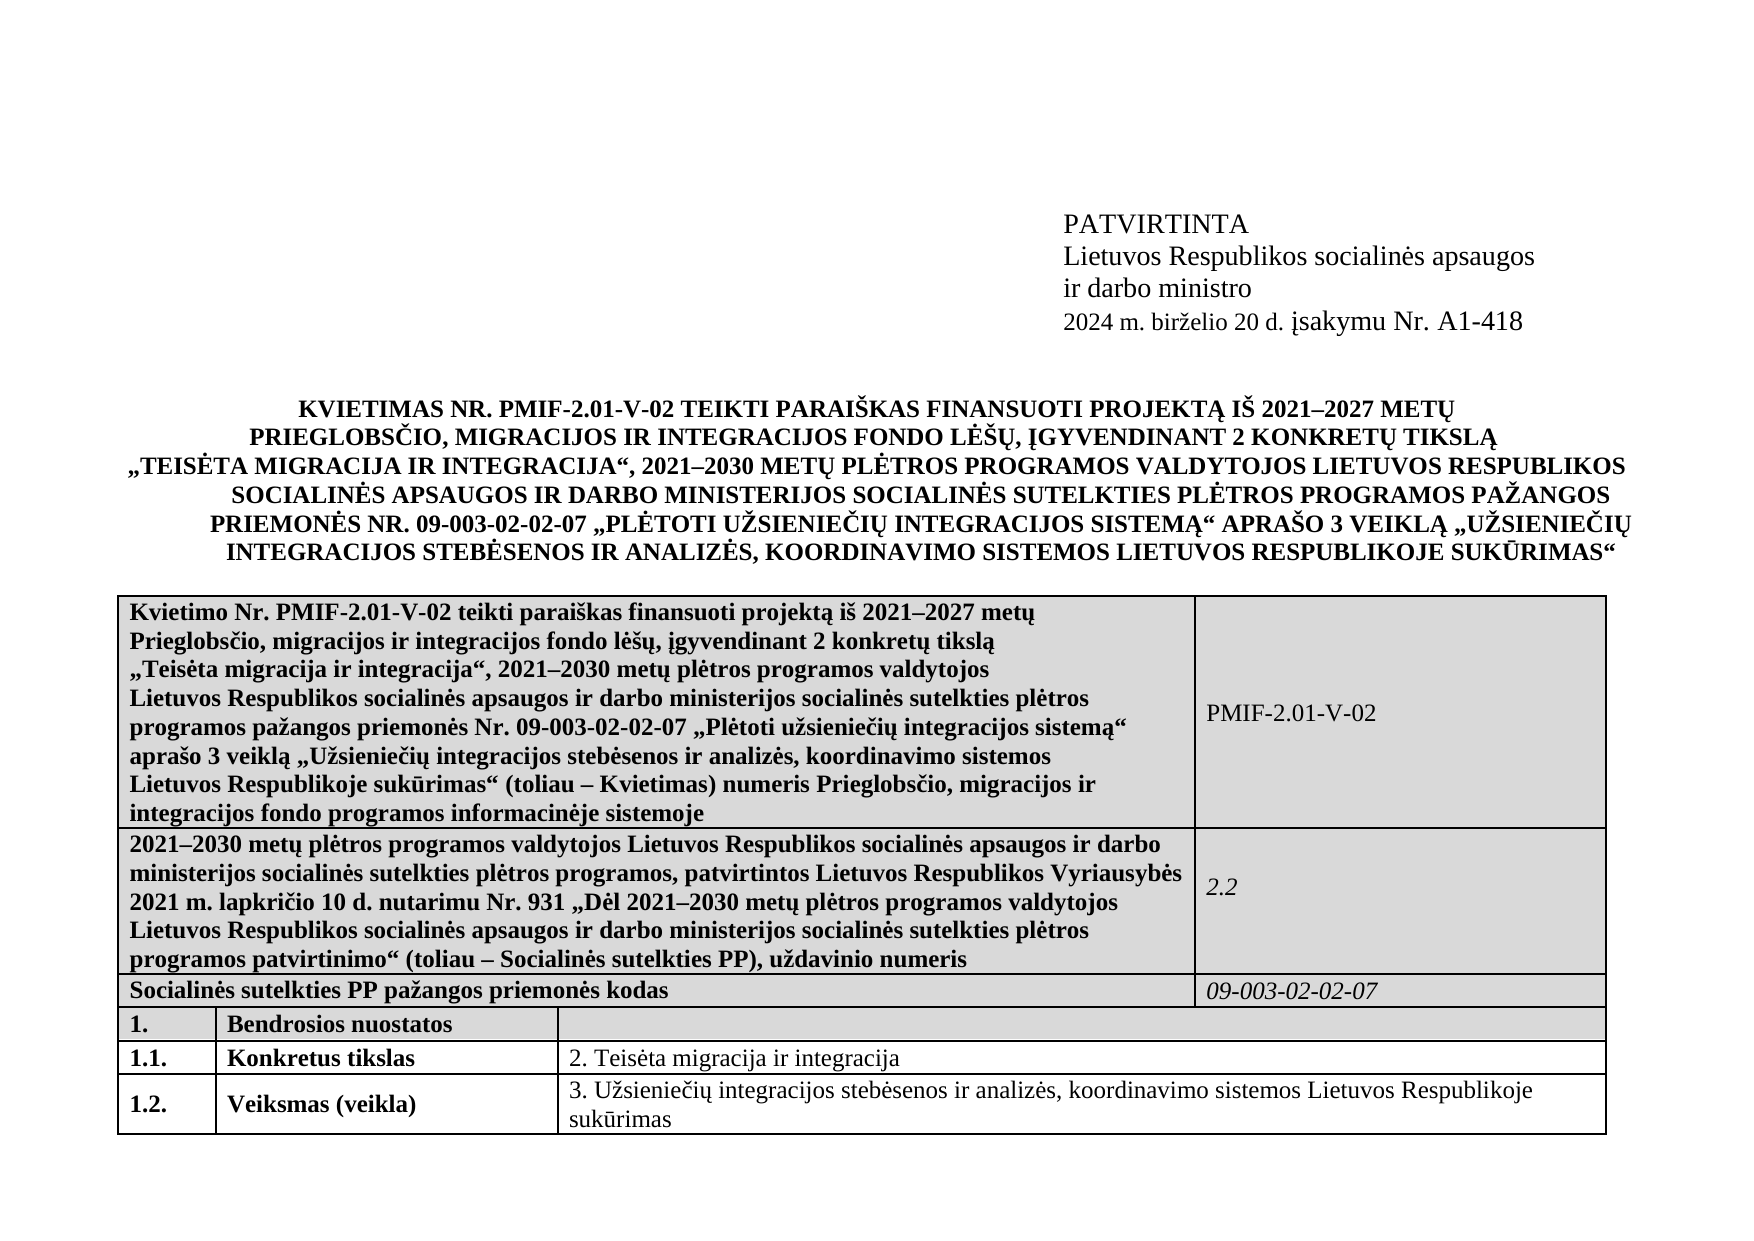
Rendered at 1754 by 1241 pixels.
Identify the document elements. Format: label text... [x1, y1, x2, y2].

table_cell 1. [119, 1008, 215, 1039]
table_cell 1.1. [119, 1042, 215, 1073]
table_cell 09-003-02-02-07 [1196, 975, 1605, 1006]
table_header PMIF-2.01-V-02 [1196, 597, 1605, 827]
table_cell [559, 1008, 1605, 1039]
table_cell 3. Užsieniečių integracijos stebėsenos ir analizės, koordinavimo sistemos Lietuvos Respublikoje sukūrimas [559, 1075, 1605, 1132]
text 2024 m. birželio 20 d. įsakymu Nr. A1-418 [1008, 304, 1636, 336]
table_cell Konkretus tikslas [217, 1042, 557, 1073]
table_cell 2.2 [1196, 829, 1605, 973]
text KVIETIMAS NR. PMIF-2.01-V-02 TEIKTI PARAIŠKAS FINANSUOTI PROJEKTĄ IŠ 2021–2027 METŲ [118, 394, 1636, 422]
text Lietuvos Respublikos socialinės apsaugos [954, 239, 1636, 271]
table_header Kvietimo Nr. PMIF-2.01-V-02 teikti paraiškas finansuoti projektą iš 2021–2027 metų Prieglobsčio, migracijos ir integracijos fondo lėšų, įgyvendinant 2 konkretų tikslą „Teisėta migracija ir integracija“, 2021–2030 metų plėtros programos valdytojos Lietuvos Respublikos socialinės apsaugos ir darbo ministerijos socialinės sutelkties plėtros programos pažangos priemonės Nr. 09-003-02-02-07 „Plėtoti užsieniečių integracijos sistemą“ aprašo 3 veiklą „Užsieniečių integracijos stebėsenos ir analizės, koordinavimo sistemos Lietuvos Respublikoje sukūrimas“ (toliau – Kvietimas) numeris Prieglobsčio, migracijos ir integracijos fondo programos informacinėje sistemoje [119, 597, 1194, 827]
text PATVIRTINTA [1008, 207, 1636, 239]
table_cell Bendrosios nuostatos [217, 1008, 557, 1039]
text ir darbo ministro [954, 271, 1636, 304]
text PRIEGLOBSČIO, MIGRACIJOS IR INTEGRACIJOS FONDO LĖŠŲ, ĮGYVENDINANT 2 KONKRETŲ TIKSLĄ [118, 422, 1636, 451]
table_cell Veiksmas (veikla) [217, 1075, 557, 1132]
table_cell Socialinės sutelkties PP pažangos priemonės kodas [119, 975, 1194, 1006]
text „TEISĖTA MIGRACIJA IR INTEGRACIJA“, 2021–2030 METŲ PLĖTROS PROGRAMOS VALDYTOJOS LIETUVOS RESPUBLIKOS SOCIALINĖS APSAUGOS IR DARBO MINISTERIJOS SOCIALINĖS SUTELKTIES PLĖTROS PROGRAMOS PAŽANGOS PRIEMONĖS NR. 09-003-02-02-07 „PLĖTOTI UŽSIENIEČIŲ INTEGRACIJOS SISTEMĄ“ APRAŠO 3 VEIKLĄ „Užsieniečių integracijos stebėsenos ir analizės, KOORDINAVIMO sistemos Lietuvos Respublikoje sukūrimas“ [118, 451, 1636, 566]
table_cell 2. Teisėta migracija ir integracija [559, 1042, 1605, 1073]
table_cell 1.2. [119, 1075, 215, 1132]
table_cell 2021–2030 metų plėtros programos valdytojos Lietuvos Respublikos socialinės apsaugos ir darbo ministerijos socialinės sutelkties plėtros programos, patvirtintos Lietuvos Respublikos Vyriausybės 2021 m. lapkričio 10 d. nutarimu Nr. 931 „Dėl 2021–2030 metų plėtros programos valdytojos Lietuvos Respublikos socialinės apsaugos ir darbo ministerijos socialinės sutelkties plėtros programos patvirtinimo“ (toliau – Socialinės sutelkties PP), uždavinio numeris [119, 829, 1194, 973]
